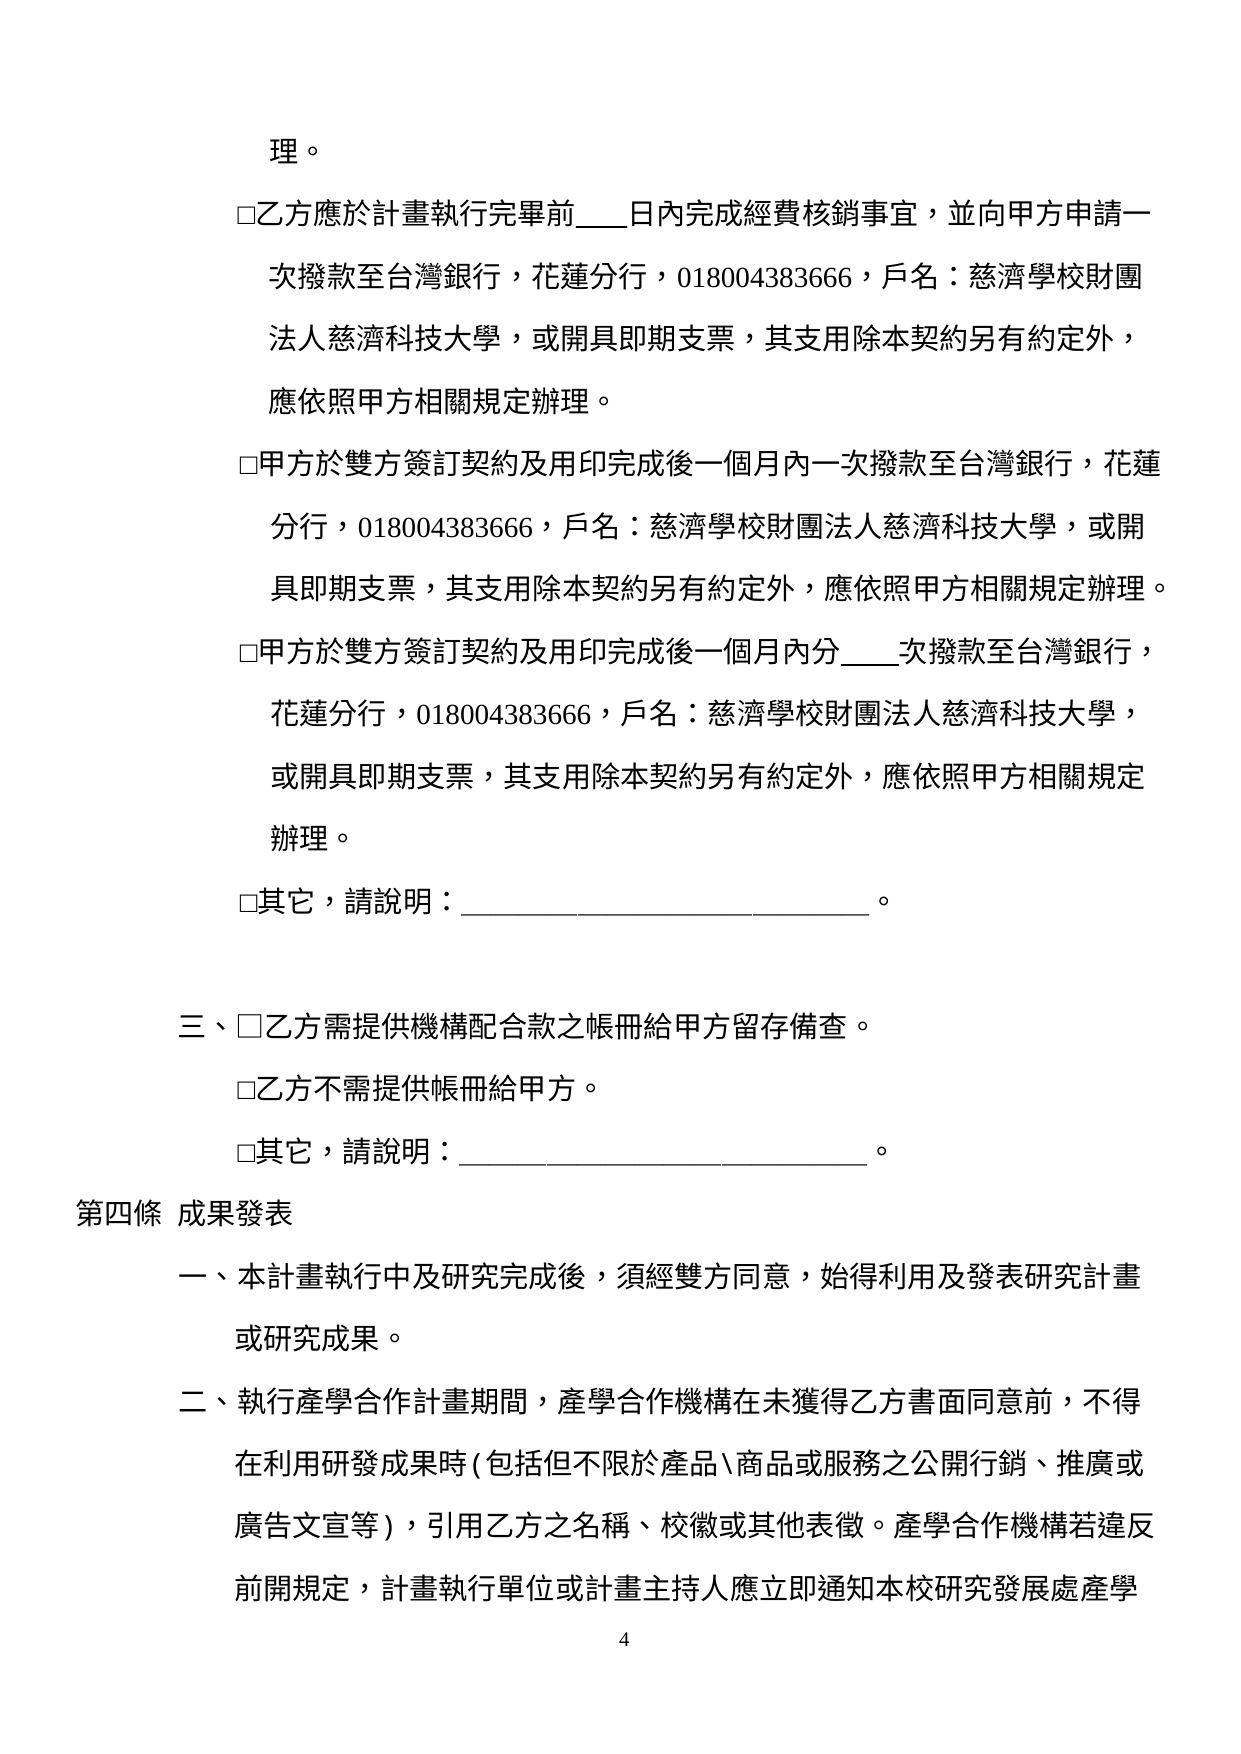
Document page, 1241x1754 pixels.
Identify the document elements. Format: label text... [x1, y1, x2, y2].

text □甲方於雙方簽訂契約及用印完成後一個月內一次撥款至台灣銀行，花蓮分行，018004383666，戶名：慈濟學校財團法人慈濟科技大學，或開具即期支票，其支用除本契約另有約定外，應依照甲方相關規定辦理。 [239, 420, 1165, 608]
text □其它，請說明：＿＿＿＿＿＿＿＿＿＿＿＿＿＿。 [75, 1108, 1165, 1170]
text 一、本計畫執行中及研究完成後，須經雙方同意，始得利用及發表研究計畫或研究成果。 [178, 1233, 1165, 1358]
text 二、執行產學合作計畫期間，產學合作機構在未獲得乙方書面同意前，不得在利用研發成果時(包括但不限於產品\商品或服務之公開行銷、推廣或廣告文宣等)，引用乙方之名稱、校徽或其他表徵。產學合作機構若違反前開規定，計畫執行單位或計畫主持人應立即通知本校研究發展處產學 [178, 1358, 1165, 1608]
text 第四條 成果發表 [75, 1170, 1165, 1233]
text 理。 [180, 108, 1165, 170]
text □乙方不需提供帳冊給甲方。 [75, 1045, 1165, 1108]
text 三、□乙方需提供機構配合款之帳冊給甲方留存備查。 [75, 983, 1165, 1045]
text □甲方於雙方簽訂契約及用印完成後一個月內分 次撥款至台灣銀行，花蓮分行，018004383666，戶名：慈濟學校財團法人慈濟科技大學，或開具即期支票，其支用除本契約另有約定外，應依照甲方相關規定辦理。 [239, 608, 1165, 858]
text □其它，請說明：＿＿＿＿＿＿＿＿＿＿＿＿＿＿。 [239, 858, 1165, 920]
text □乙方應於計畫執行完畢前_ _日內完成經費核銷事宜，並向甲方申請一次撥款至台灣銀行，花蓮分行，018004383666，戶名：慈濟學校財團法人慈濟科技大學，或開具即期支票，其支用除本契約另有約定外，應依照甲方相關規定辦理。 [237, 170, 1165, 420]
